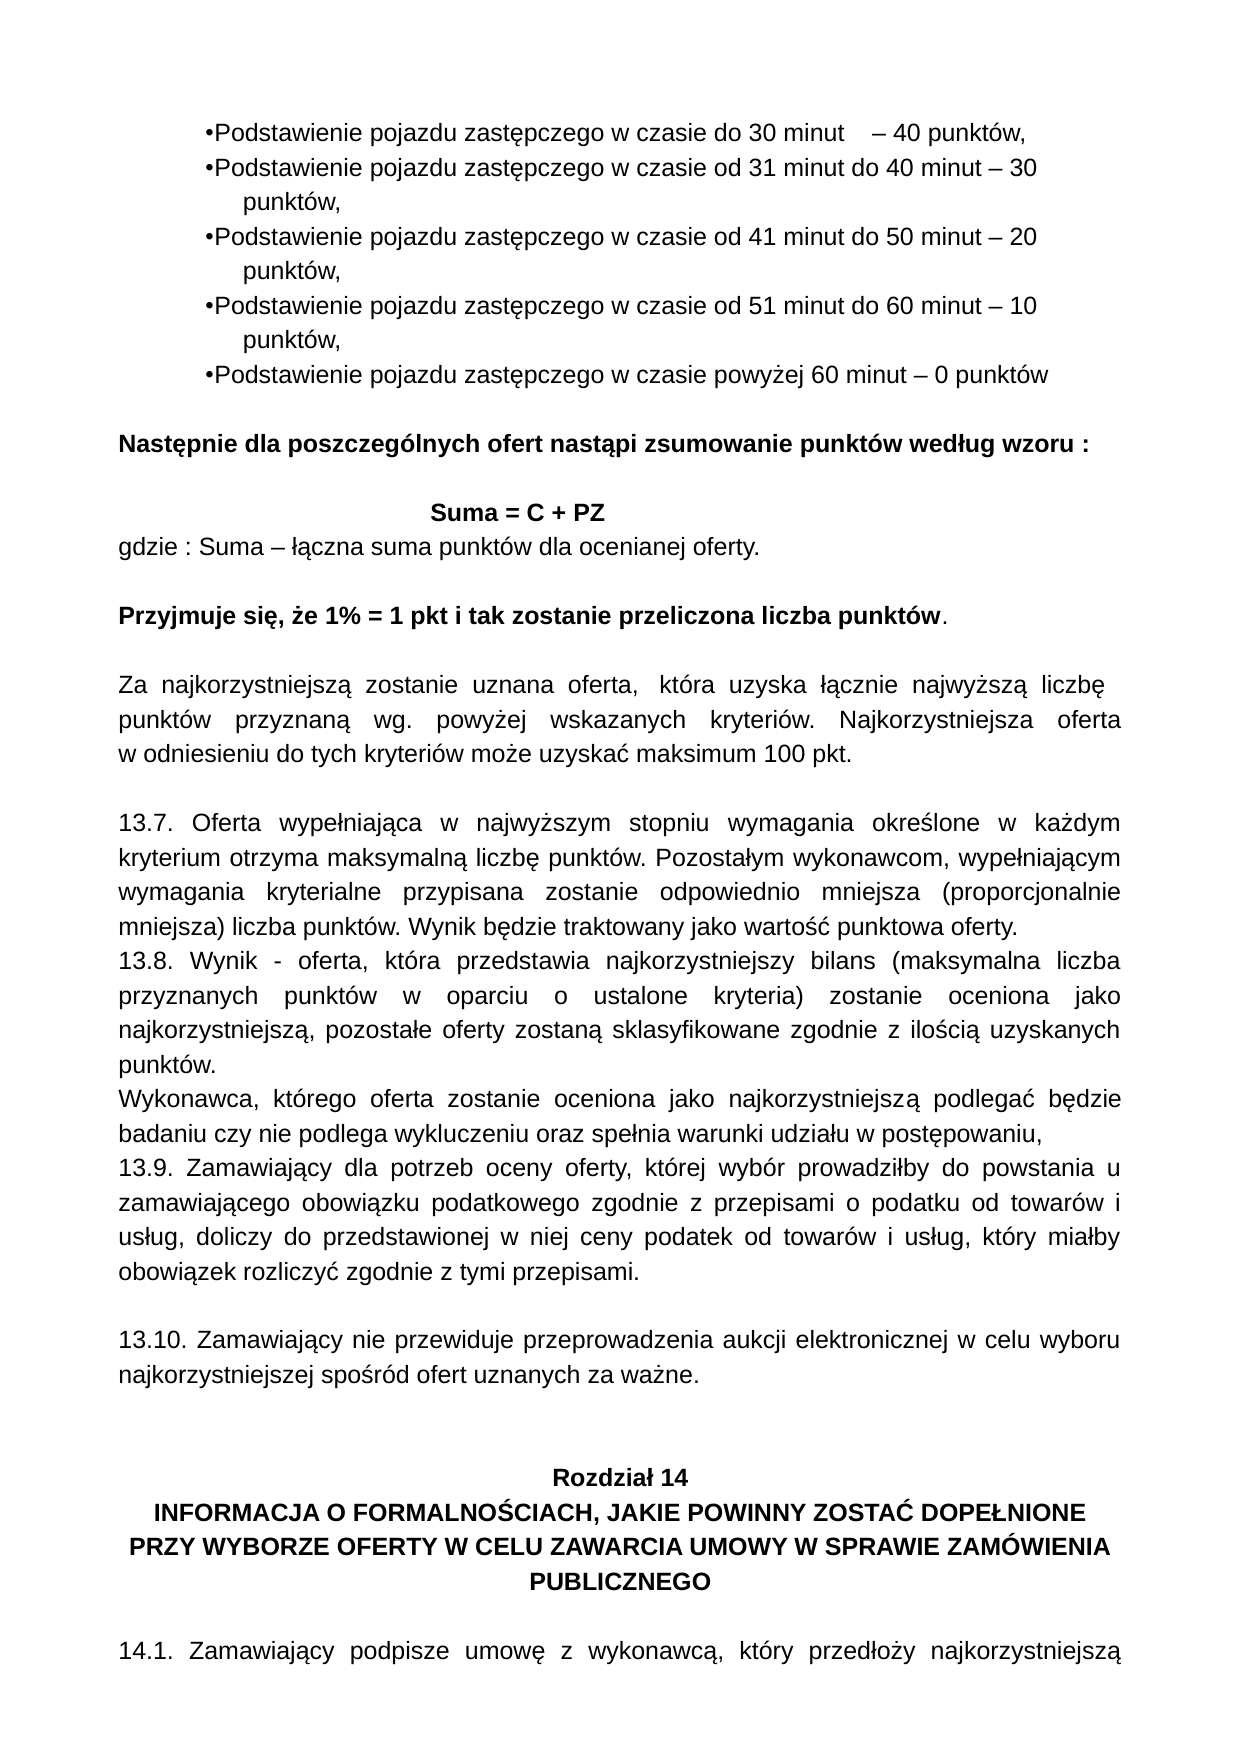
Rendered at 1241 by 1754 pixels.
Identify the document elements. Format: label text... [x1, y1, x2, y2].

list Podstawienie pojazdu zastępczego w czasie od 41 minut do 50 minut – 20 punktów, [205, 222, 1122, 285]
text 13.7. Oferta wypełniająca w najwyższym stopniu wymagania określone w każdym kryterium otrzyma maksymalną liczbę punktów. Pozostałym wykonawcom, wypełniającym wymagania kryterialne przypisana zostanie odpowiednio mniejsza (proporcjonalnie mniejsza) liczba punktów. Wynik będzie traktowany jako wartość punktowa oferty. [118, 808, 1122, 940]
text 13.9. Zamawiający dla potrzeb oceny oferty, której wybór prowadziłby do powstania u zamawiającego obowiązku podatkowego zgodnie z przepisami o podatku od towarów i usług, doliczy do przedstawionej w niej ceny podatek od towarów i usług, który miałby obowiązek rozliczyć zgodnie z tymi przepisami. [118, 1153, 1122, 1285]
text Za najkorzystniejszą zostanie uznana oferta, która uzyska łącznie najwyższą liczbę [118, 670, 1122, 699]
text INFORMACJA O FORMALNOŚCIACH, JAKIE POWINNY ZOSTAĆ DOPEŁNIONE PRZY WYBORZE OFERTY W CELU ZAWARCIA UMOWY W SPRAWIE ZAMÓWIENIA PUBLICZNEGO [118, 1498, 1122, 1596]
text Następnie dla poszczególnych ofert nastąpi zsumowanie punktów według wzoru : [118, 429, 1122, 458]
text punktów przyznaną wg. powyżej wskazanych kryteriów. Najkorzystniejsza oferta w odniesieniu do tych kryteriów może uzyskać maksimum 100 pkt. [118, 705, 1122, 768]
text 14.1. Zamawiający podpisze umowę z wykonawcą, który przedłoży najkorzystniejszą [118, 1636, 1122, 1664]
list Podstawienie pojazdu zastępczego w czasie od 31 minut do 40 minut – 30 punktów, [205, 153, 1122, 216]
text 13.10. Zamawiający nie przewiduje przeprowadzenia aukcji elektronicznej w celu wyboru najkorzystniejszej spośród ofert uznanych za ważne. [118, 1325, 1122, 1389]
text 13.8. Wynik - oferta, która przedstawia najkorzystniejszy bilans (maksymalna liczba przyznanych punktów w oparciu o ustalone kryteria) zostanie oceniona jako najkorzystniejszą, pozostałe oferty zostaną sklasyfikowane zgodnie z ilością uzyskanych punktów. [118, 946, 1122, 1078]
list Podstawienie pojazdu zastępczego w czasie do 30 minut – 40 punktów, [205, 118, 1122, 147]
text Suma = C + PZ [118, 498, 1122, 527]
text Przyjmuje się, że 1% = 1 pkt i tak zostanie przeliczona liczba punktów. [118, 601, 1122, 630]
text gdzie : Suma – łączna suma punktów dla ocenianej oferty. [118, 532, 1122, 561]
list Podstawienie pojazdu zastępczego w czasie od 51 minut do 60 minut – 10 punktów, [205, 291, 1122, 354]
text Rozdział 14 [118, 1463, 1122, 1492]
text Wykonawca, którego oferta zostanie oceniona jako najkorzystniejszą podlegać będzie badaniu czy nie podlega wykluczeniu oraz spełnia warunki udziału w postępowaniu, [118, 1084, 1122, 1147]
list Podstawienie pojazdu zastępczego w czasie powyżej 60 minut – 0 punktów [205, 360, 1122, 389]
